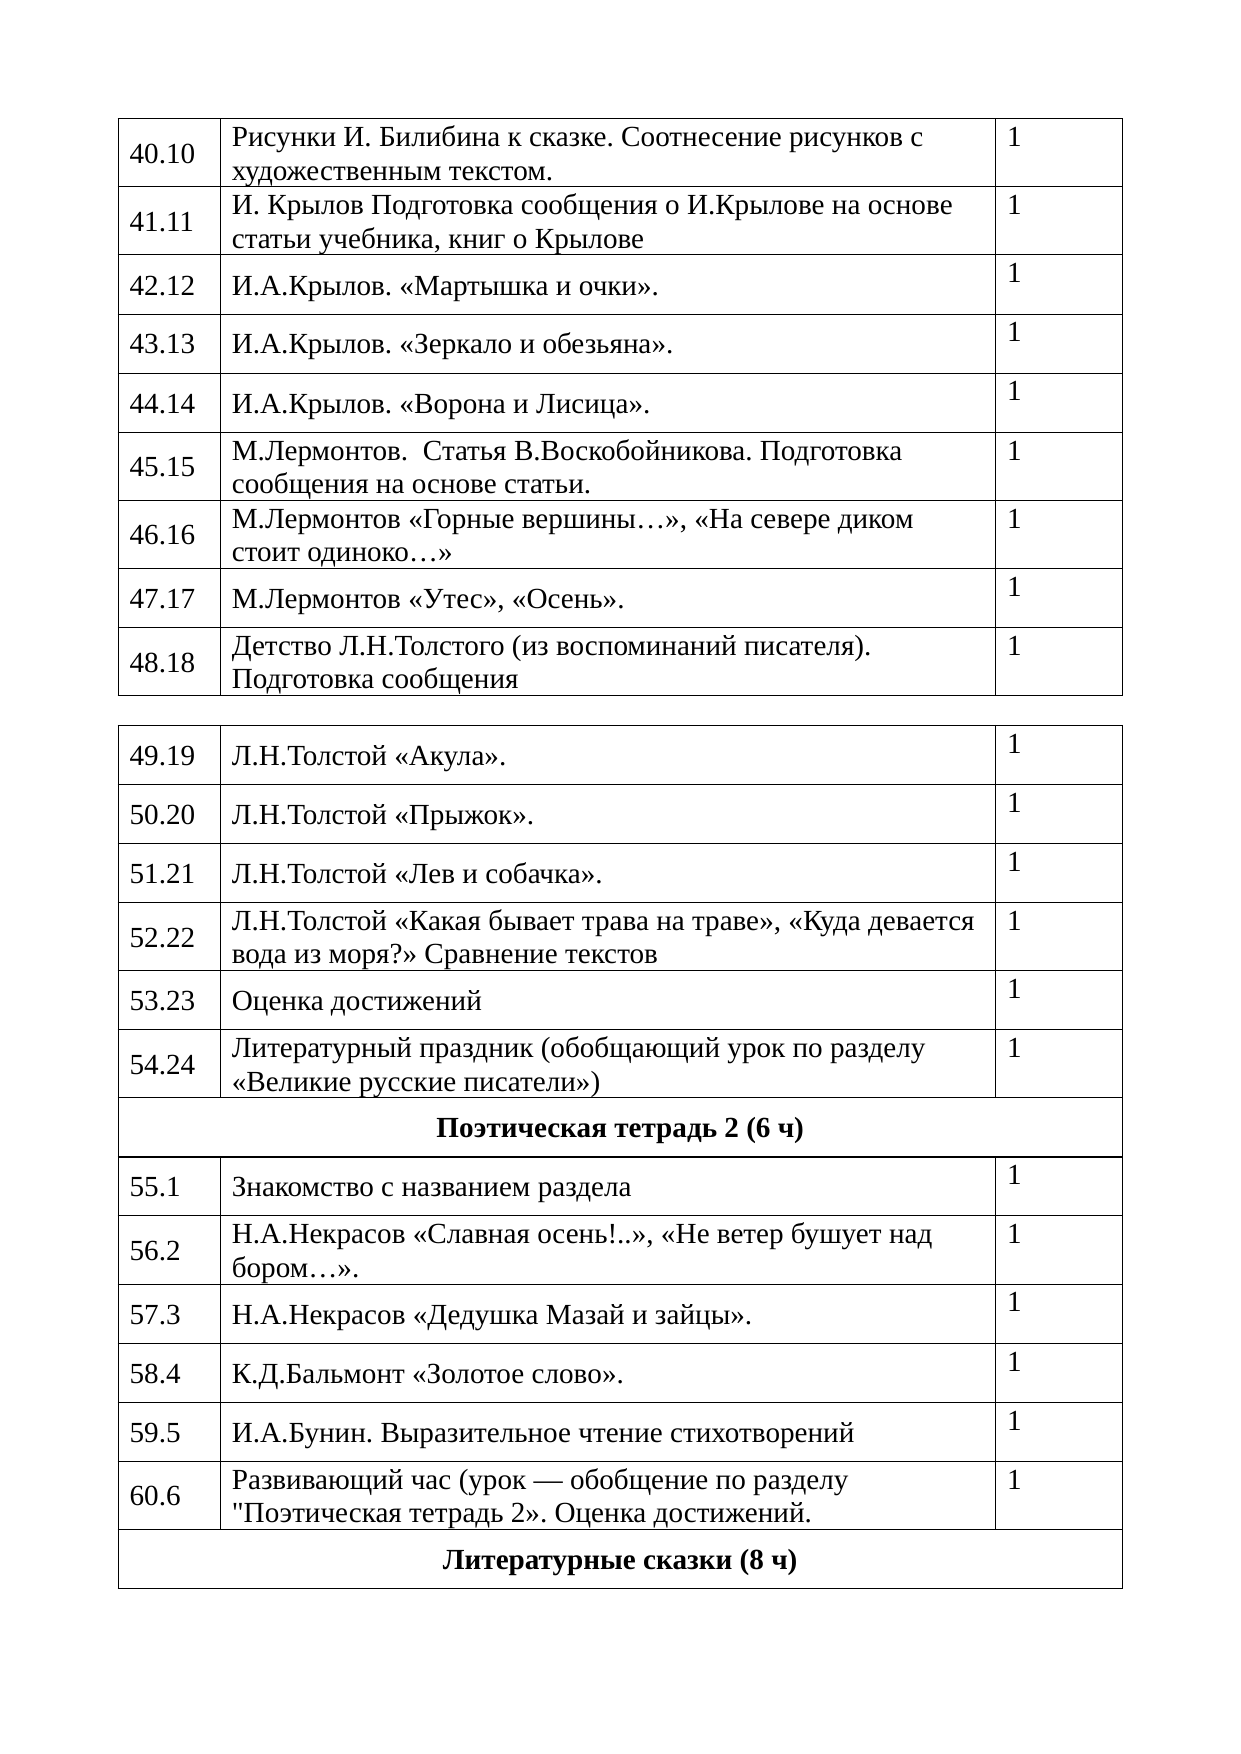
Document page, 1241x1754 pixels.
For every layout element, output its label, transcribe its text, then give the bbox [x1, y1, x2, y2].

table_cell 1 [996, 785, 1122, 843]
table_cell 1 [996, 119, 1122, 186]
table_cell Оценка достижений [221, 971, 995, 1029]
table_cell 53.23 [119, 971, 220, 1029]
table_cell 45.15 [119, 433, 220, 500]
table_cell 1 [996, 628, 1122, 695]
table_cell 1 [996, 374, 1122, 432]
table_cell 1 [996, 1462, 1122, 1529]
table_cell Знакомство с названием раздела [221, 1158, 995, 1215]
table_cell 1 [996, 187, 1122, 254]
table_cell 48.18 [119, 628, 220, 695]
table_cell 47.17 [119, 569, 220, 627]
table_cell 1 [996, 903, 1122, 970]
table_cell 58.4 [119, 1344, 220, 1402]
table_cell Н.А.Некрасов «Славная осень!..», «Не ветер бушует над бором…». [221, 1216, 995, 1283]
table_cell 1 [996, 844, 1122, 902]
table_cell 41.11 [119, 187, 220, 254]
table_cell 56.2 [119, 1216, 220, 1283]
table_cell 52.22 [119, 903, 220, 970]
table_cell 1 [996, 1285, 1122, 1343]
table_cell 1 [996, 501, 1122, 568]
table_header Л.Н.Толстой «Акула». [221, 726, 995, 784]
table_cell 43.13 [119, 315, 220, 372]
table_cell М.Лермонтов «Утес», «Осень». [221, 569, 995, 627]
table_cell Л.Н.Толстой «Лев и собачка». [221, 844, 995, 902]
table_cell И. Крылов Подготовка сообщения о И.Крылове на основе статьи учебника, книг о Крылове [221, 187, 995, 254]
table_cell 42.12 [119, 255, 220, 313]
table_cell 55.1 [119, 1158, 220, 1215]
table_cell Рисунки И. Билибина к сказке. Соотнесение рисунков с художественным текстом. [221, 119, 995, 186]
table_cell Развивающий час (урок — обобщение по разделу "Поэтическая тетрадь 2». Оценка достижений. [221, 1462, 995, 1529]
table_cell 1 [996, 433, 1122, 500]
table_cell 1 [996, 1216, 1122, 1283]
table_cell Литературный праздник (обобщающий урок по разделу «Великие русские писатели») [221, 1030, 995, 1097]
table_header 1 [996, 726, 1122, 784]
table_header 49.19 [119, 726, 220, 784]
table_cell 60.6 [119, 1462, 220, 1529]
table_cell 57.3 [119, 1285, 220, 1343]
table_cell И.А.Крылов. «Зеркало и обезьяна». [221, 315, 995, 372]
table_cell Н.А.Некрасов «Дедушка Мазай и зайцы». [221, 1285, 995, 1343]
table_cell Литературные сказки (8 ч) [119, 1530, 1122, 1588]
table_cell 1 [996, 1030, 1122, 1097]
table_cell 50.20 [119, 785, 220, 843]
table_cell 44.14 [119, 374, 220, 432]
table_cell 1 [996, 255, 1122, 313]
table_cell 1 [996, 971, 1122, 1029]
table_cell И.А.Крылов. «Мартышка и очки». [221, 255, 995, 313]
table_cell 54.24 [119, 1030, 220, 1097]
table_cell К.Д.Бальмонт «Золотое слово». [221, 1344, 995, 1402]
table_cell 51.21 [119, 844, 220, 902]
table_cell М.Лермонтов «Горные вершины…», «На севере диком стоит одиноко…» [221, 501, 995, 568]
table_cell 40.10 [119, 119, 220, 186]
table_cell Детство Л.Н.Толстого (из воспоминаний писателя). Подготовка сообщения [221, 628, 995, 695]
table_cell Л.Н.Толстой «Прыжок». [221, 785, 995, 843]
table_cell Поэтическая тетрадь 2 (6 ч) [119, 1098, 1122, 1156]
table_cell И.А.Крылов. «Ворона и Лисица». [221, 374, 995, 432]
table_cell 1 [996, 1344, 1122, 1402]
table_cell М.Лермонтов. Статья В.Воскобойникова. Подготовка сообщения на основе статьи. [221, 433, 995, 500]
table_cell 59.5 [119, 1403, 220, 1461]
table_cell 1 [996, 569, 1122, 627]
table_cell 1 [996, 1403, 1122, 1461]
table_cell 1 [996, 1158, 1122, 1215]
table_cell Л.Н.Толстой «Какая бывает трава на траве», «Куда девается вода из моря?» Сравнение текстов [221, 903, 995, 970]
table_cell 46.16 [119, 501, 220, 568]
table_cell 1 [996, 315, 1122, 372]
table_cell И.А.Бунин. Выразительное чтение стихотворений [221, 1403, 995, 1461]
